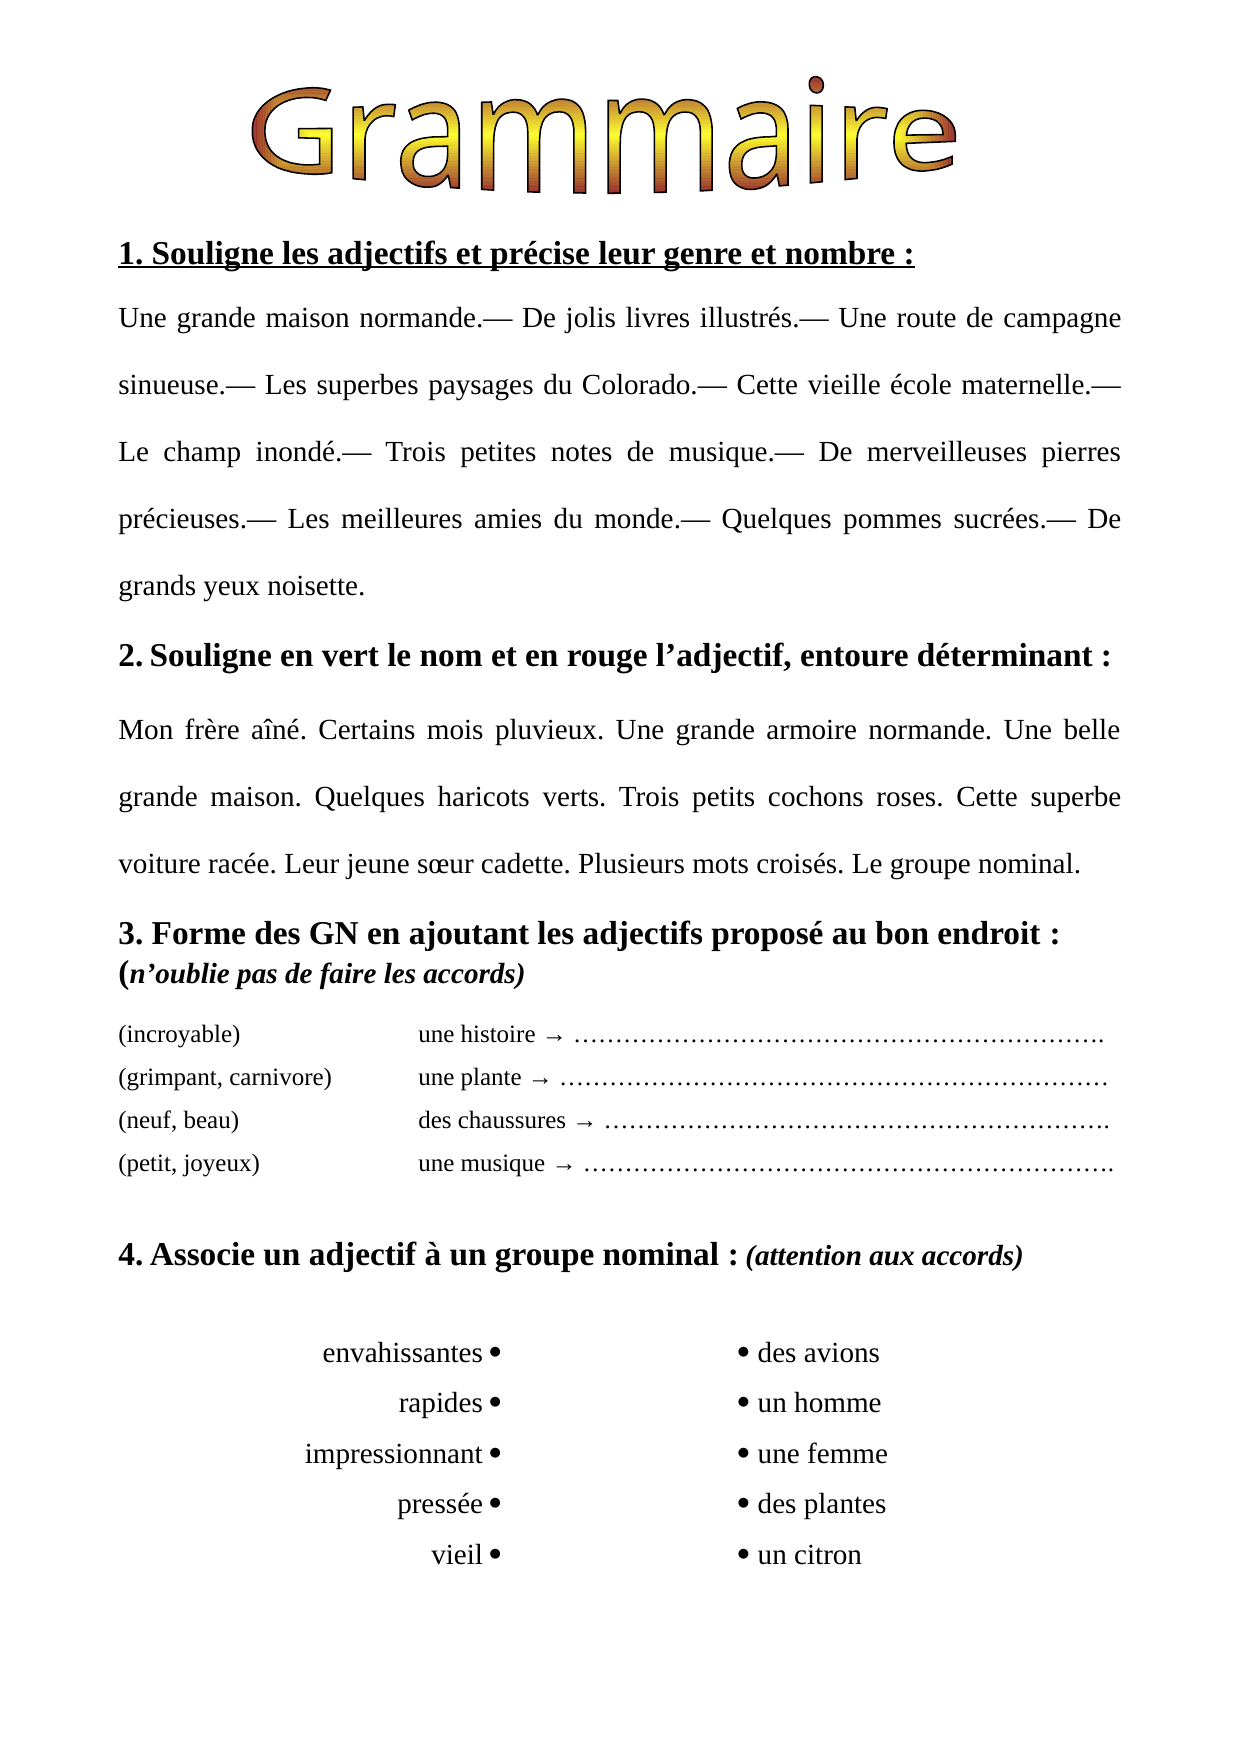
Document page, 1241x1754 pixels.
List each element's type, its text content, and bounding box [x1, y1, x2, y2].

text 4. Associe un adjectif à un groupe nominal : (attention aux accords) [118, 1234, 1122, 1273]
text Mon frère aîné. Certains mois pluvieux. Une grande armoire normande. Une belle grande maison. Quelques haricots verts. Trois petits cochons roses. Cette superbe voiture racée. Leur jeune sœur cadette. Plusieurs mots croisés. Le groupe nominal. [118, 712, 1122, 880]
text  un citron [738, 1537, 1122, 1571]
text impressionnant  [118, 1436, 502, 1470]
text rapides  [118, 1386, 502, 1419]
text 1. Souligne les adjectifs et précise leur genre et nombre : [118, 233, 1122, 271]
text  un homme [738, 1386, 1122, 1419]
text Une grande maison normande.— De jolis livres illustrés.— Une route de campagne sinueuse.— Les superbes paysages du Colorado.— Cette vieille école maternelle.— Le champ inondé.— Trois petites notes de musique.— De merveilleuses pierres précieuses.— Les meilleures amies du monde.— Quelques pommes sucrées.— De grands yeux noisette. [118, 300, 1122, 602]
text  une femme [738, 1436, 1122, 1470]
text vieil  [118, 1537, 502, 1571]
text 3. Forme des GN en ajoutant les adjectifs proposé au bon endroit : (n’oublie pas de faire les accords) [118, 913, 1122, 990]
text (neuf, beau) des chaussures → ……………………………………………………. [118, 1105, 1122, 1134]
text  des plantes [738, 1486, 1122, 1520]
text pressée  [118, 1486, 502, 1520]
text  des avions [738, 1335, 1122, 1369]
text (petit, joyeux) une musique → ………………………………………………………. [118, 1148, 1122, 1177]
text 2. Souligne en vert le nom et en rouge l’adjectif, entoure déterminant : [118, 636, 1122, 674]
text (incroyable) une histoire → ………………………………………………………. [118, 1019, 1122, 1048]
text envahissantes  [118, 1335, 502, 1369]
text (grimpant, carnivore) une plante → ………………………………………………………… [118, 1062, 1122, 1091]
